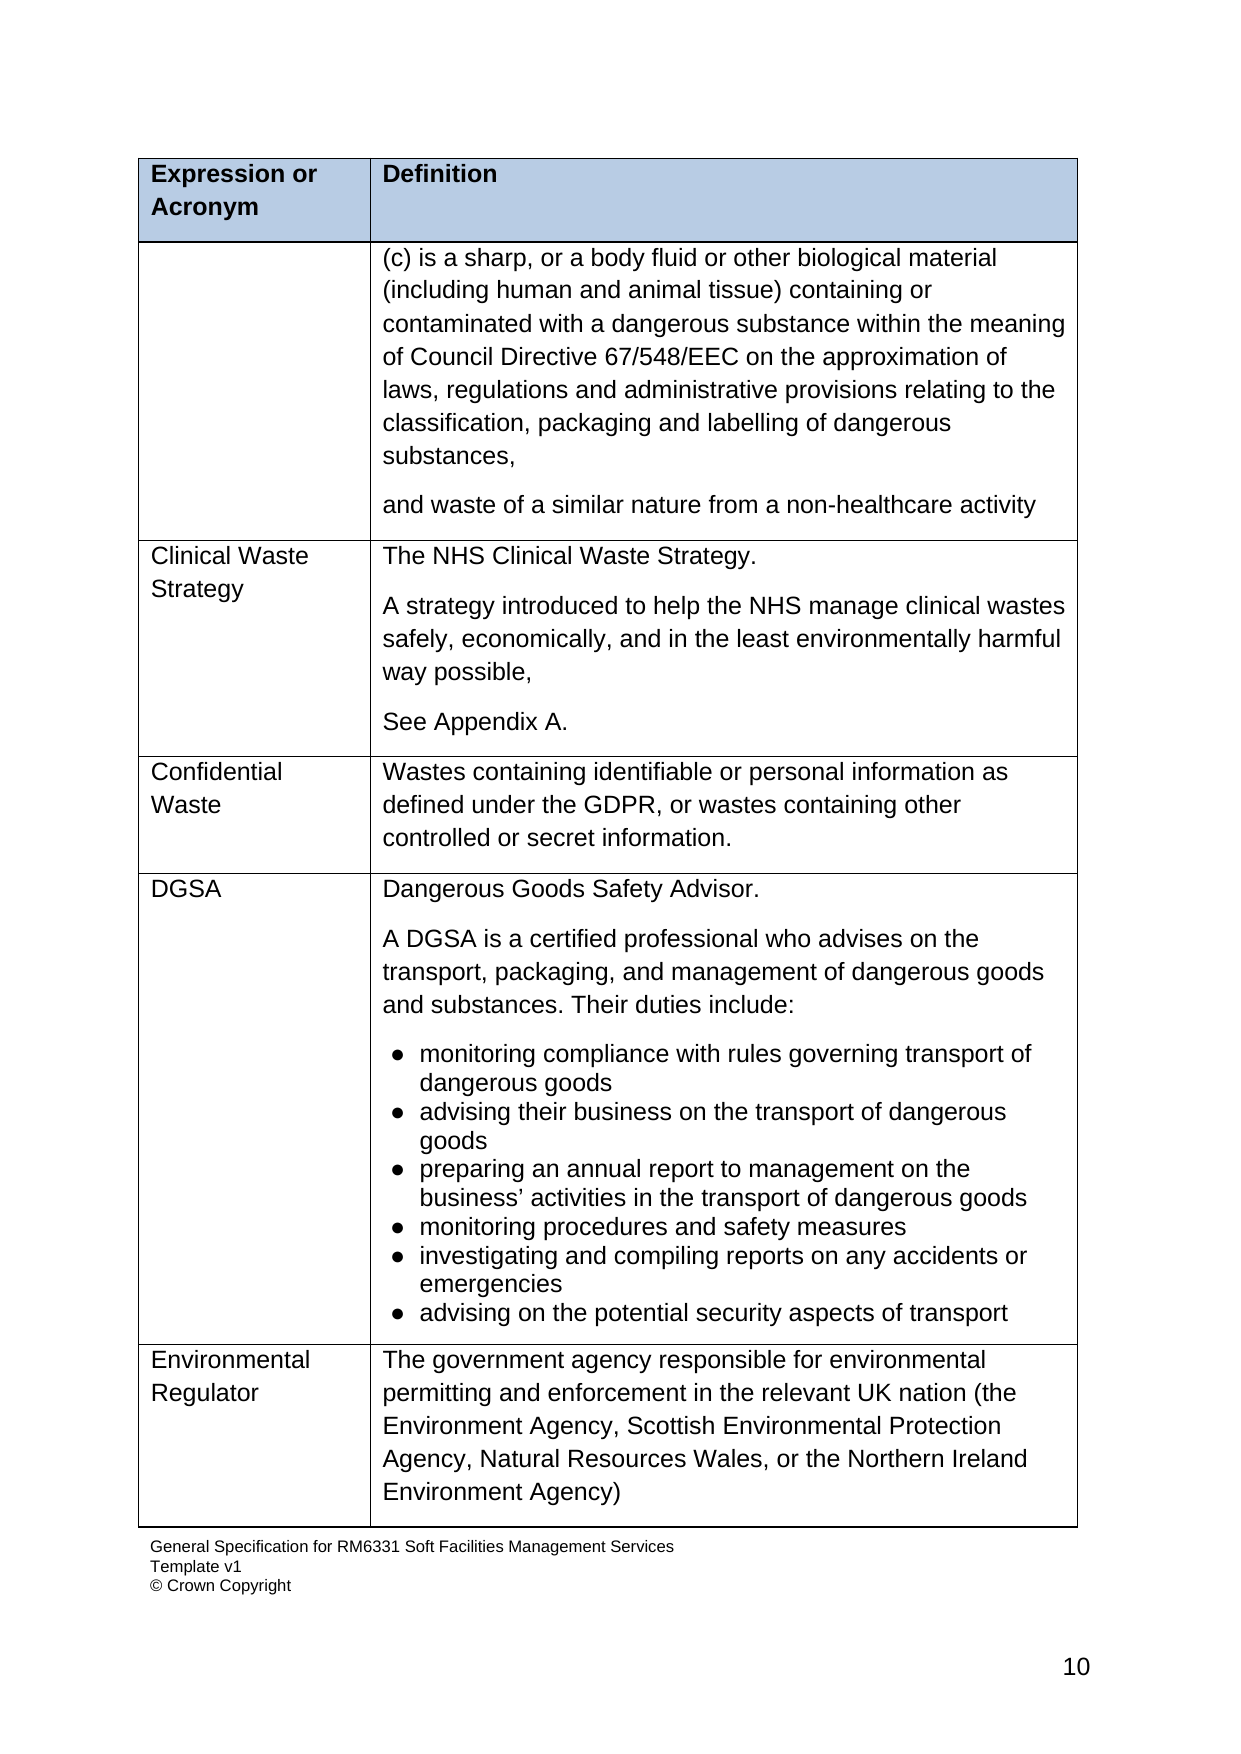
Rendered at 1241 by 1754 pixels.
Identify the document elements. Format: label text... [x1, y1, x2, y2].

table_cell Environmental Regulator [139, 1345, 370, 1526]
table_cell Clinical Waste Strategy [139, 541, 370, 756]
table_header Definition [371, 159, 1077, 241]
table_header Expression or Acronym [139, 159, 370, 241]
table_cell Confidential Waste [139, 757, 370, 873]
table_cell The government agency responsible for environmental permitting and enforcement in the relevant UK nation (the Environment Agency, Scottish Environmental Protection Agency, Natural Resources Wales, or the Northern Ireland Environment Agency) [371, 1345, 1077, 1526]
table_cell Wastes containing identifiable or personal information as defined under the GDPR, or wastes containing other controlled or secret information. [371, 757, 1077, 873]
table_cell DGSA [139, 874, 370, 1343]
table_cell The NHS Clinical Waste Strategy. A strategy introduced to help the NHS manage clinical wastes safely, economically, and in the least environmentally harmful way possible, See Appendix A. [371, 541, 1077, 756]
table_cell (c) is a sharp, or a body fluid or other biological material (including human and animal tissue) containing or contaminated with a dangerous substance within the meaning of Council Directive 67/548/EEC on the approximation of laws, regulations and administrative provisions relating to the classification, packaging and labelling of dangerous substances, and waste of a similar nature from a non-healthcare activity [371, 243, 1077, 540]
table_cell Dangerous Goods Safety Advisor. A DGSA is a certified professional who advises on the transport, packaging, and management of dangerous goods and substances. Their duties include: monitoring compliance with rules governing transport of dangerous goods advising their business on the transport of dangerous goods preparing an annual report to management on the business’ activities in the transport of dangerous goods monitoring procedures and safety measures investigating and compiling reports on any accidents or emergencies advising on the potential security aspects of transport [371, 874, 1077, 1343]
table_cell [139, 243, 370, 540]
